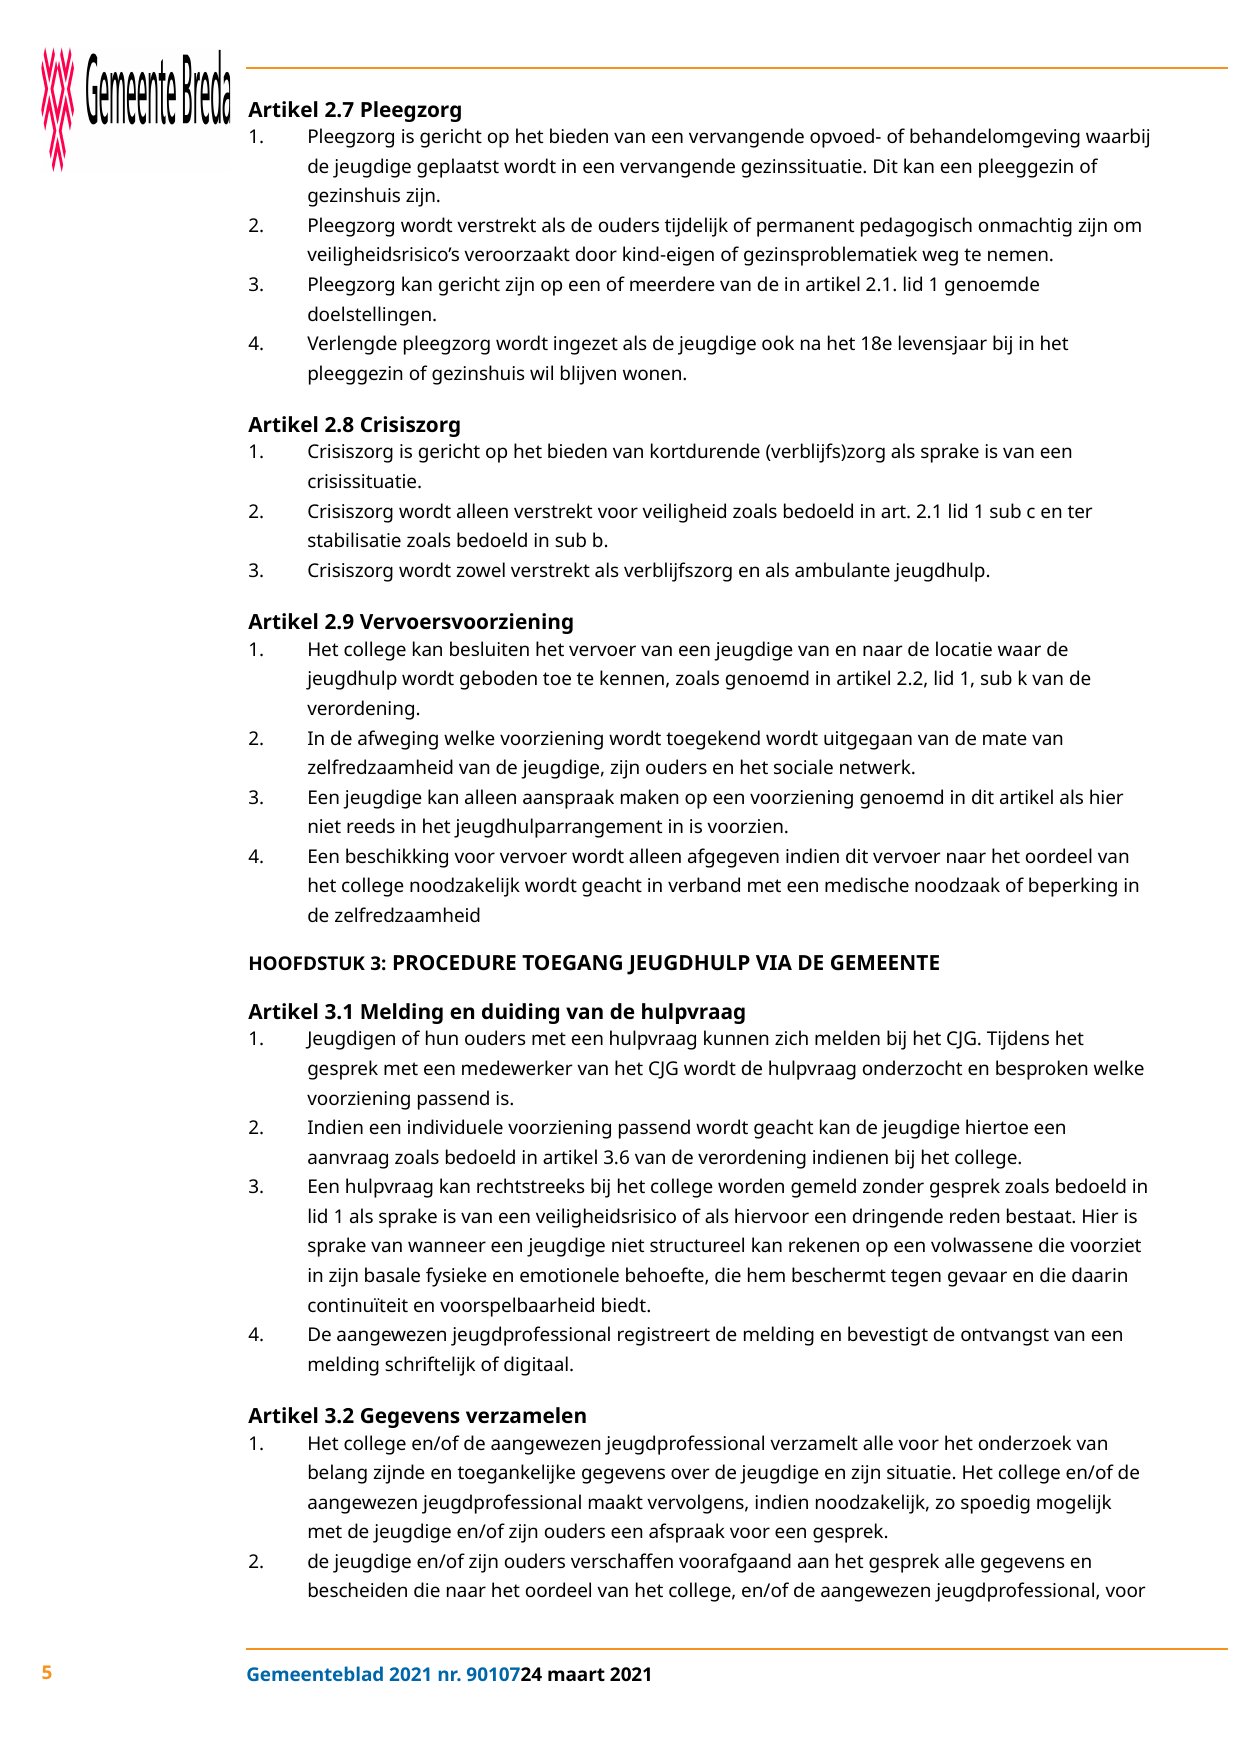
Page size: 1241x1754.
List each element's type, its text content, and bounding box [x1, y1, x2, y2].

list Een hulpvraag kan rechtstreeks bij het college worden gemeld zonder gesprek zoals bedoeld in lid 1 als sprake is van een veiligheidsrisico of als hiervoor een dringende reden bestaat. Hier is sprake van wanneer een jeugdige niet structureel kan rekenen op een volwassene die voorziet in zijn basale fysieke en emotionele behoefte, die hem beschermt tegen gevaar en die daarin continuïteit en voorspelbaarheid biedt. [248, 1173, 1152, 1317]
list Een beschikking voor vervoer wordt alleen afgegeven indien dit vervoer naar het oordeel van het college noodzakelijk wordt geacht in verband met een medische noodzaak of beperking in de zelfredzaamheid [248, 843, 1152, 928]
list De aangewezen jeugdprofessional registreert de melding en bevestigt de ontvangst van een melding schriftelijk of digitaal. [248, 1321, 1152, 1377]
picture [41, 47, 231, 172]
list Indien een individuele voorziening passend wordt geacht kan de jeugdige hiertoe een aanvraag zoals bedoeld in artikel 3.6 van de verordening indienen bij het college. [248, 1114, 1152, 1169]
list Crisiszorg wordt zowel verstrekt als verblijfszorg en als ambulante jeugdhulp. [248, 557, 1152, 583]
list Een jeugdige kan alleen aanspraak maken op een voorziening genoemd in dit artikel als hier niet reeds in het jeugdhulparrangement in is voorzien. [248, 784, 1152, 839]
list Pleegzorg wordt verstrekt als de ouders tijdelijk of permanent pedagogisch onmachtig zijn om veiligheidsrisico’s veroorzaakt door kind-eigen of gezinsproblematiek weg te nemen. [248, 212, 1152, 267]
text Artikel 2.9 Vervoersvoorziening [248, 607, 1152, 636]
list Het college en/of de aangewezen jeugdprofessional verzamelt alle voor het onderzoek van belang zijnde en toegankelijke gegevens over de jeugdige en zijn situatie. Het college en/of de aangewezen jeugdprofessional maakt vervolgens, indien noodzakelijk, zo spoedig mogelijk met de jeugdige en/of zijn ouders een afspraak voor een gesprek. [248, 1430, 1152, 1544]
list Crisiszorg wordt alleen verstrekt voor veiligheid zoals bedoeld in art. 2.1 lid 1 sub c en ter stabilisatie zoals bedoeld in sub b. [248, 498, 1152, 553]
list Het college kan besluiten het vervoer van een jeugdige van en naar de locatie waar de jeugdhulp wordt geboden toe te kennen, zoals genoemd in artikel 2.2, lid 1, sub k van de verordening. [248, 636, 1152, 721]
text Artikel 3.2 Gegevens verzamelen [248, 1401, 1152, 1430]
list In de afweging welke voorziening wordt toegekend wordt uitgegaan van de mate van zelfredzaamheid van de jeugdige, zijn ouders en het sociale netwerk. [248, 725, 1152, 780]
text Artikel 3.1 Melding en duiding van de hulpvraag [248, 997, 1152, 1026]
list Pleegzorg is gericht op het bieden van een vervangende opvoed- of behandelomgeving waarbij de jeugdige geplaatst wordt in een vervangende gezinssituatie. Dit kan een pleeggezin of gezinshuis zijn. [248, 123, 1152, 208]
text HOOFDSTUK 3: PROCEDURE TOEGANG JEUGDHULP VIA DE GEMEENTE [248, 948, 1152, 976]
list Crisiszorg is gericht op het bieden van kortdurende (verblijfs)zorg als sprake is van een crisissituatie. [248, 439, 1152, 494]
list Pleegzorg kan gericht zijn op een of meerdere van de in artikel 2.1. lid 1 genoemde doelstellingen. [248, 271, 1152, 326]
list Verlengde pleegzorg wordt ingezet als de jeugdige ook na het 18e levensjaar bij in het pleeggezin of gezinshuis wil blijven wonen. [248, 330, 1152, 386]
list Jeugdigen of hun ouders met een hulpvraag kunnen zich melden bij het CJG. Tijdens het gesprek met een medewerker van het CJG wordt de hulpvraag onderzocht en besproken welke voorziening passend is. [248, 1026, 1152, 1110]
list de jeugdige en/of zijn ouders verschaffen voorafgaand aan het gesprek alle gegevens en bescheiden die naar het oordeel van het college, en/of de aangewezen jeugdprofessional, voor [248, 1548, 1152, 1603]
text Artikel 2.7 Pleegzorg [248, 95, 1152, 123]
text Artikel 2.8 Crisiszorg [248, 410, 1152, 439]
